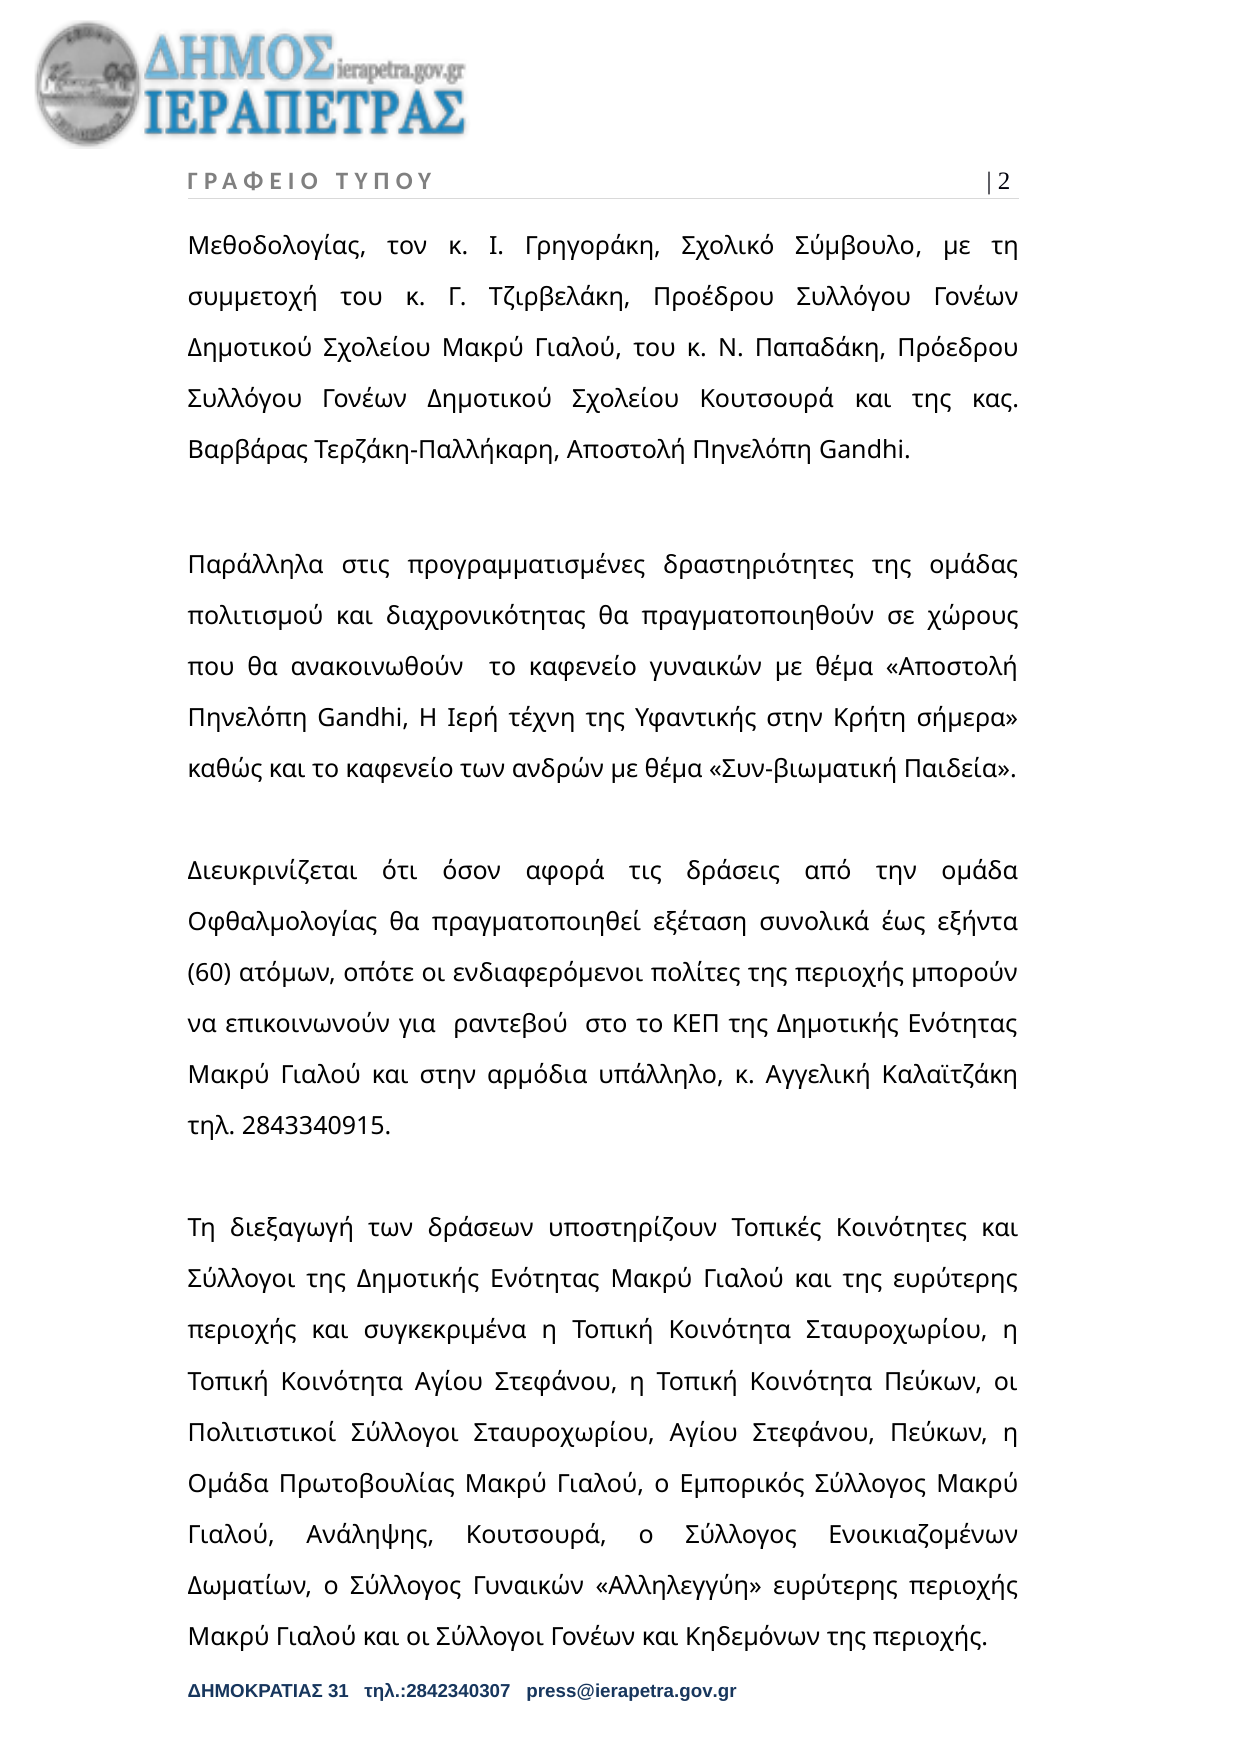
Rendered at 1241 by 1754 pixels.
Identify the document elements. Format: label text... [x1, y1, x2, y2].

text Διευκρινίζεται ότι όσον αφορά τις δράσεις από την ομάδα Οφθαλμολογίας θα πραγματοποιηθεί εξέταση συνολικά έως εξήντα (60) ατόμων, οπότε οι ενδιαφερόμενοι πολίτες της περιοχής μπορούν να επικοινωνούν για ραντεβού στο το ΚΕΠ της Δημοτικής Ενότητας Μακρύ Γιαλού και στην αρμόδια υπάλληλο, κ. Αγγελική Καλαϊτζάκη τηλ. 2843340915. [187, 853, 1019, 1142]
text Τη διεξαγωγή των δράσεων υποστηρίζουν Τοπικές Κοινότητες και Σύλλογοι της Δημοτικής Ενότητας Μακρύ Γιαλού και της ευρύτερης περιοχής και συγκεκριμένα η Τοπική Κοινότητα Σταυροχωρίου, η Τοπική Κοινότητα Αγίου Στεφάνου, η Τοπική Κοινότητα Πεύκων, οι Πολιτιστικοί Σύλλογοι Σταυροχωρίου, Αγίου Στεφάνου, Πεύκων, η Ομάδα Πρωτοβουλίας Μακρύ Γιαλού, ο Εμπορικός Σύλλογος Μακρύ Γιαλού, Ανάληψης, Κουτσουρά, ο Σύλλογος Ενοικιαζομένων Δωματίων, ο Σύλλογος Γυναικών «Αλληλεγγύη» ευρύτερης περιοχής Μακρύ Γιαλού και οι Σύλλογοι Γονέων και Κηδεμόνων της περιοχής. [187, 1210, 1019, 1652]
text Παράλληλα στις προγραμματισμένες δραστηριότητες της ομάδας πολιτισμού και διαχρονικότητας θα πραγματοποιηθούν σε χώρους που θα ανακοινωθούν το καφενείο γυναικών με θέμα «Αποστολή Πηνελόπη Gandhi, Η Ιερή τέχνη της Υφαντικής στην Κρήτη σήμερα» καθώς και το καφενείο των ανδρών με θέμα «Συν-βιωματική Παιδεία». [187, 546, 1019, 785]
text Μεθοδολογίας, τον κ. Ι. Γρηγοράκη, Σχολικό Σύμβουλο, με τη συμμετοχή του κ. Γ. Τζιρβελάκη, Προέδρου Συλλόγου Γονέων Δημοτικού Σχολείου Μακρύ Γιαλού, του κ. Ν. Παπαδάκη, Πρόεδρου Συλλόγου Γονέων Δημοτικού Σχολείου Κουτσουρά και της κας. Βαρβάρας Τερζάκη-Παλλήκαρη, Αποστολή Πηνελόπη Gandhi. [187, 228, 1019, 466]
picture [34, 20, 483, 149]
